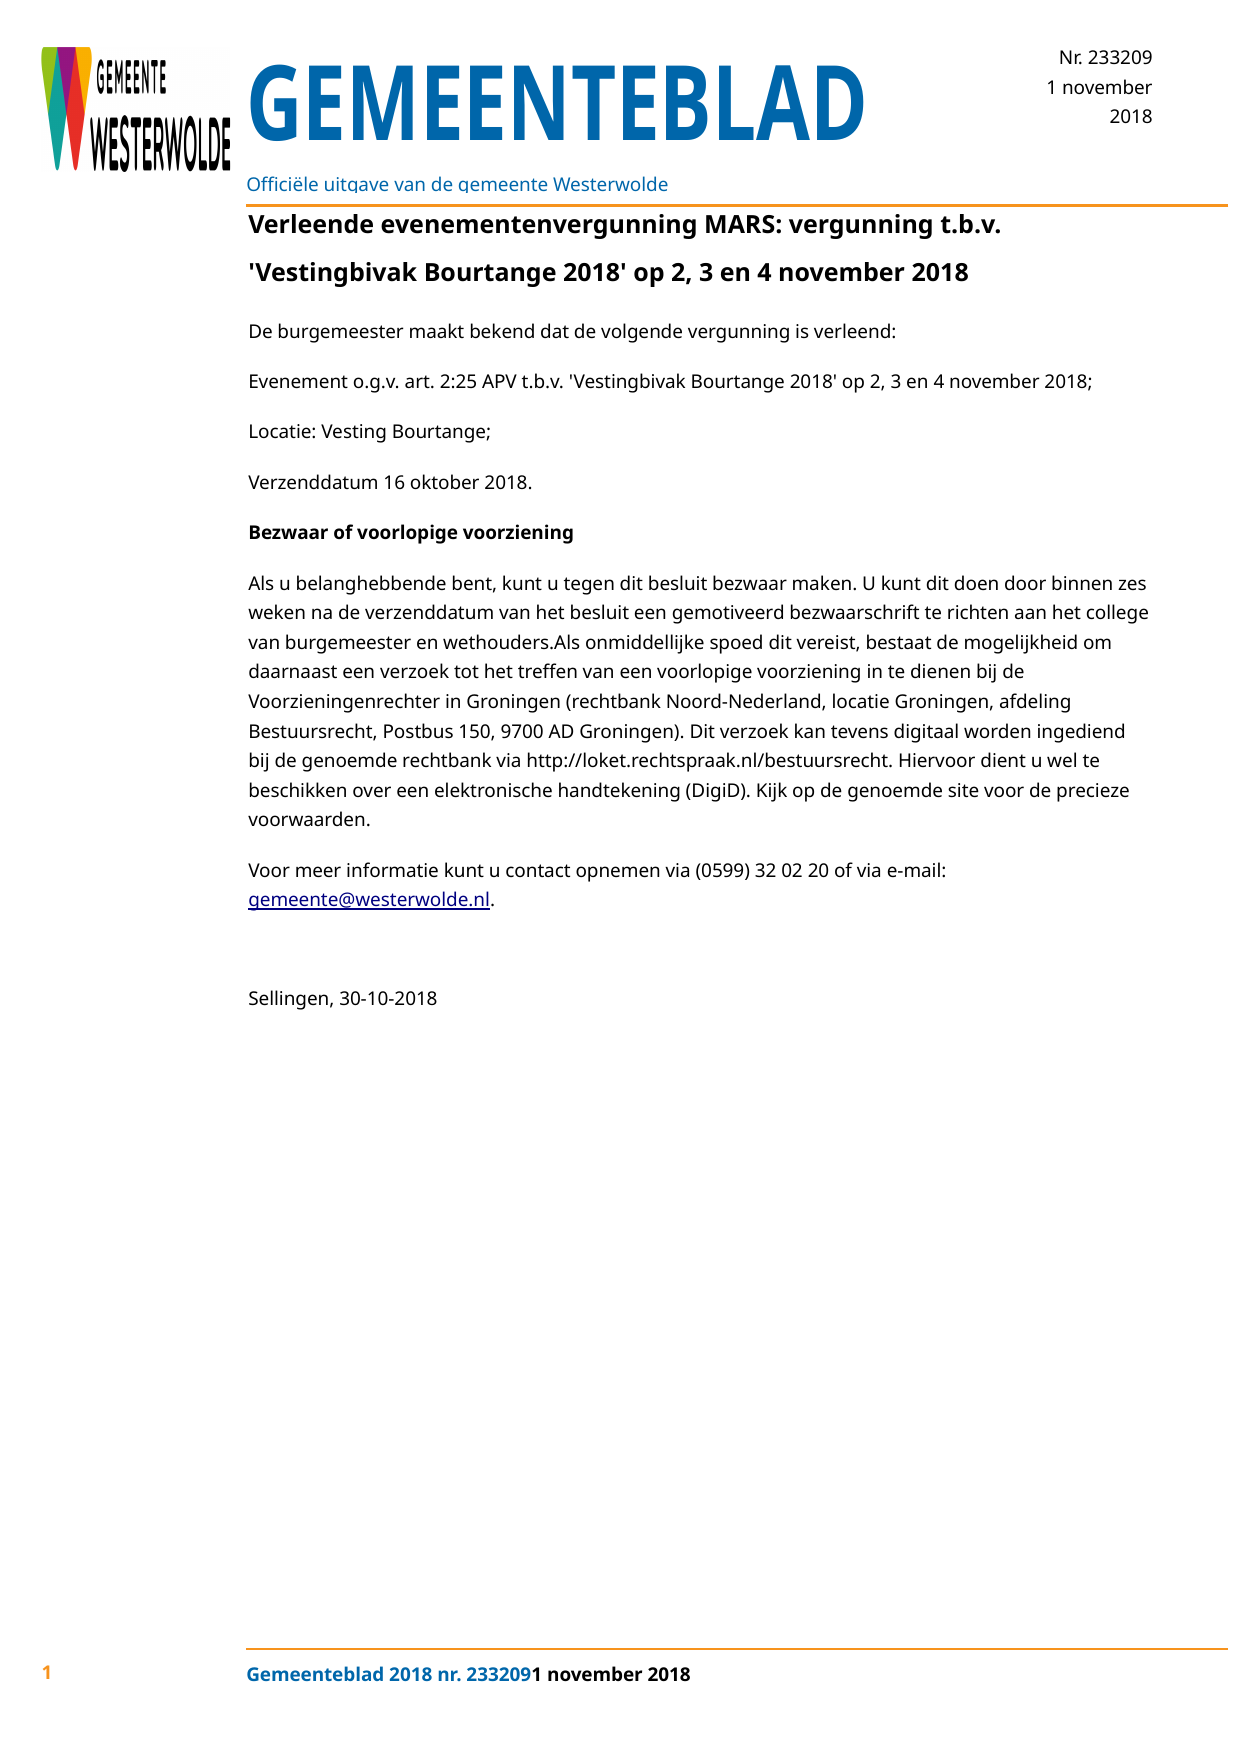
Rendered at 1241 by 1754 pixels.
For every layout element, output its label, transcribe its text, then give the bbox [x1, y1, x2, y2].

text Voor meer informatie kunt u contact opnemen via (0599) 32 02 20 of via e-mail: gemeente@westerwolde.nl. [248, 857, 1152, 912]
text Verzenddatum 16 oktober 2018. [248, 469, 1152, 495]
text Als u belanghebbende bent, kunt u tegen dit besluit bezwaar maken. U kunt dit doen door binnen zes weken na de verzenddatum van het besluit een gemotiveerd bezwaarschrift te richten aan het college van burgemeester en wethouders.Als onmiddellijke spoed dit vereist, bestaat de mogelijkheid om daarnaast een verzoek tot het treffen van een voorlopige voorziening in te dienen bij de Voorzieningenrechter in Groningen (rechtbank Noord-Nederland, locatie Groningen, afdeling Bestuursrecht, Postbus 150, 9700 AD Groningen). Dit verzoek kan tevens digitaal worden ingediend bij de genoemde rechtbank via http://loket.rechtspraak.nl/bestuursrecht. Hiervoor dient u wel te beschikken over een elektronische handtekening (DigiD). Kijk op de genoemde site voor de precieze voorwaarden. [248, 570, 1152, 832]
picture [41, 47, 231, 172]
text Locatie: Vesting Bourtange; [248, 419, 1152, 444]
text Evenement o.g.v. art. 2:25 APV t.b.v. 'Vestingbivak Bourtange 2018' op 2, 3 en 4 november 2018; [248, 368, 1152, 394]
text Bezwaar of voorlopige voorziening [248, 519, 1152, 545]
text De burgemeester maakt bekend dat de volgende vergunning is verleend: [248, 318, 1152, 344]
text Verleende evenementenvergunning MARS: vergunning t.b.v. 'Vestingbivak Bourtange 2018' op 2, 3 en 4 november 2018 [248, 207, 1152, 288]
text Sellingen, 30-10-2018 [248, 985, 1152, 1011]
